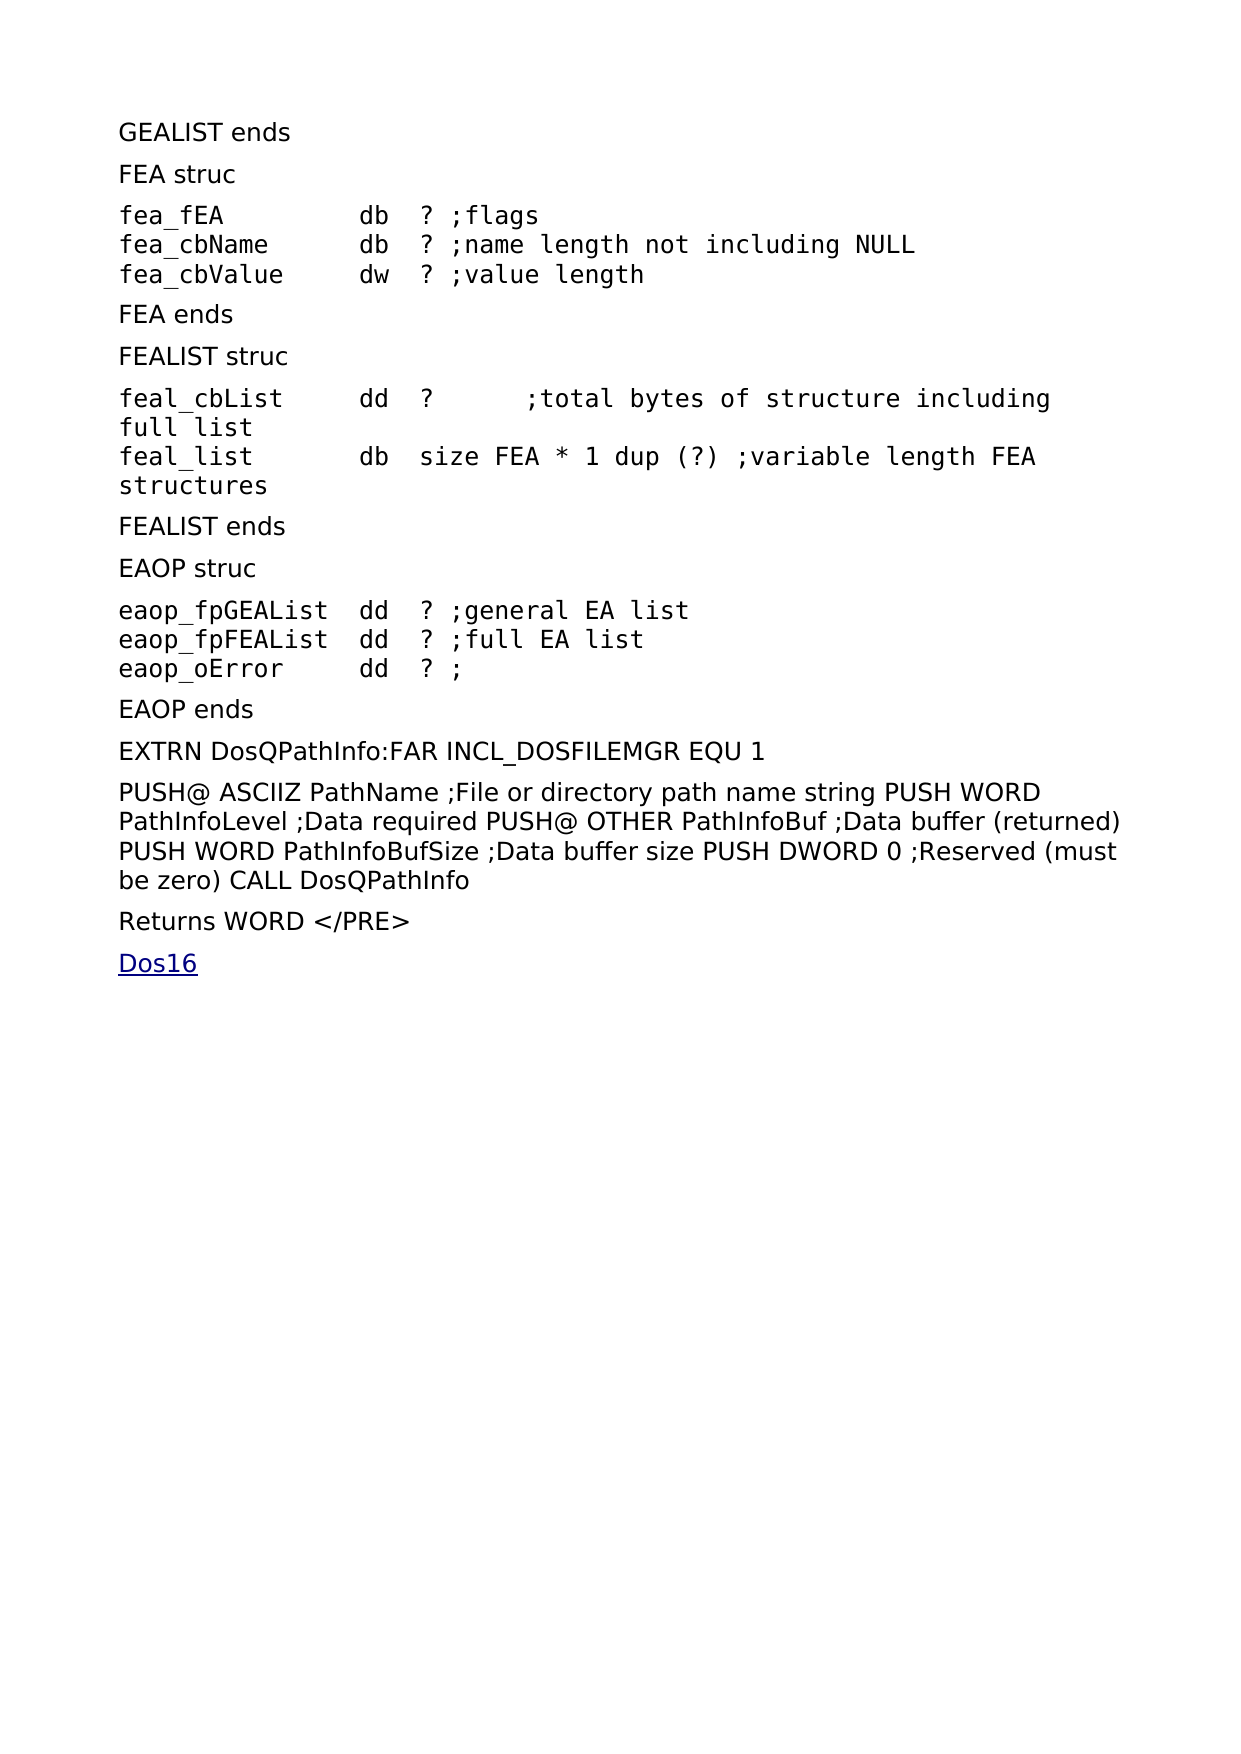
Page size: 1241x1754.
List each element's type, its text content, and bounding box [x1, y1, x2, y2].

text eaop_fpGEAList dd ? ;general EA list eaop_fpFEAList dd ? ;full EA list eaop_oError dd ? ; [118, 596, 1122, 683]
text GEALIST ends [118, 118, 1122, 147]
text EXTRN DosQPathInfo:FAR INCL_DOSFILEMGR EQU 1 [118, 737, 1122, 766]
text FEA struc [118, 160, 1122, 189]
text Dos16 [118, 949, 1122, 978]
text Returns WORD </PRE> [118, 908, 1122, 937]
text EAOP struc [118, 554, 1122, 583]
text EAOP ends [118, 695, 1122, 724]
text PUSH@ ASCIIZ PathName ;File or directory path name string PUSH WORD PathInfoLevel ;Data required PUSH@ OTHER PathInfoBuf ;Data buffer (returned) PUSH WORD PathInfoBufSize ;Data buffer size PUSH DWORD 0 ;Reserved (must be zero) CALL DosQPathInfo [118, 778, 1122, 895]
text FEALIST ends [118, 512, 1122, 542]
text FEALIST struc [118, 342, 1122, 372]
text fea_fEA db ? ;flags fea_cbName db ? ;name length not including NULL fea_cbValue dw ? ;value length [118, 201, 1122, 289]
text FEA ends [118, 301, 1122, 330]
text feal_cbList dd ? ;total bytes of structure including full list feal_list db size FEA * 1 dup (?) ;variable length FEA structures [118, 384, 1122, 501]
